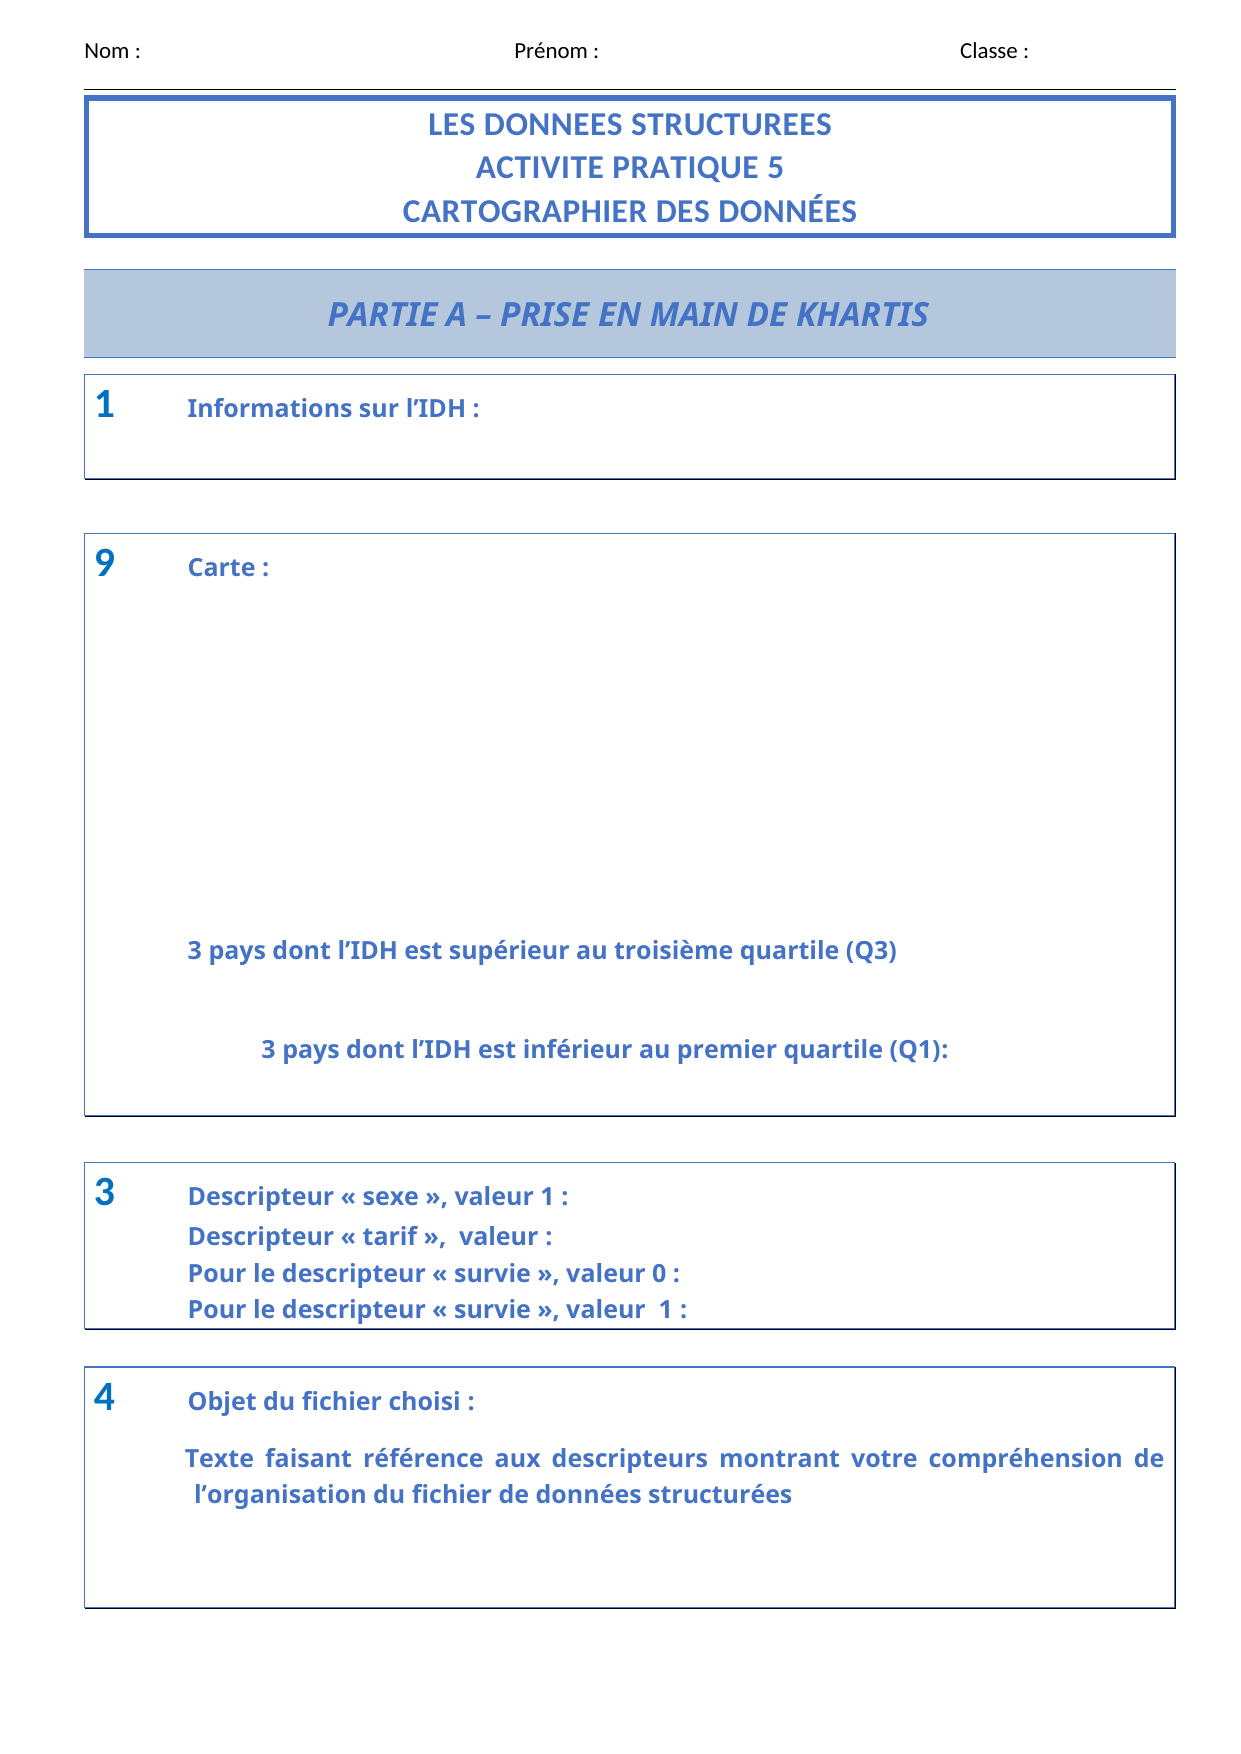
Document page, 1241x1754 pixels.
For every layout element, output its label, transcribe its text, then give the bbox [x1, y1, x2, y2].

text LES DONNEES STRUCTUREES [89, 101, 1171, 139]
text 3 pays dont l’IDH est inférieur au premier quartile (Q1): [85, 1029, 1174, 1066]
text 1 Informations sur l’IDH : [85, 375, 1174, 427]
text Pour le descripteur « survie », valeur 0 : [85, 1252, 1174, 1289]
text Pour le descripteur « survie », valeur 1 : [85, 1289, 1174, 1328]
text ACTIVITE PRATIQUE 5 [89, 139, 1171, 182]
text 9 Carte : [85, 534, 1174, 586]
text 3 Descripteur « sexe », valeur 1 : [85, 1163, 1174, 1216]
text Texte faisant référence aux descripteurs montrant votre compréhension de l’organisation du fichier de données structurées [85, 1437, 1174, 1511]
text CARTOGRAPHIER DES DONNÉES [89, 182, 1171, 233]
text 3 pays dont l’IDH est supérieur au troisième quartile (Q3) [85, 929, 1174, 967]
text 4 Objet du fichier choisi : [85, 1368, 1174, 1420]
text Descripteur « tarif », valeur : [85, 1216, 1174, 1252]
text PARTIE A – PRISE EN MAIN DE KHARTIS [84, 270, 1176, 357]
